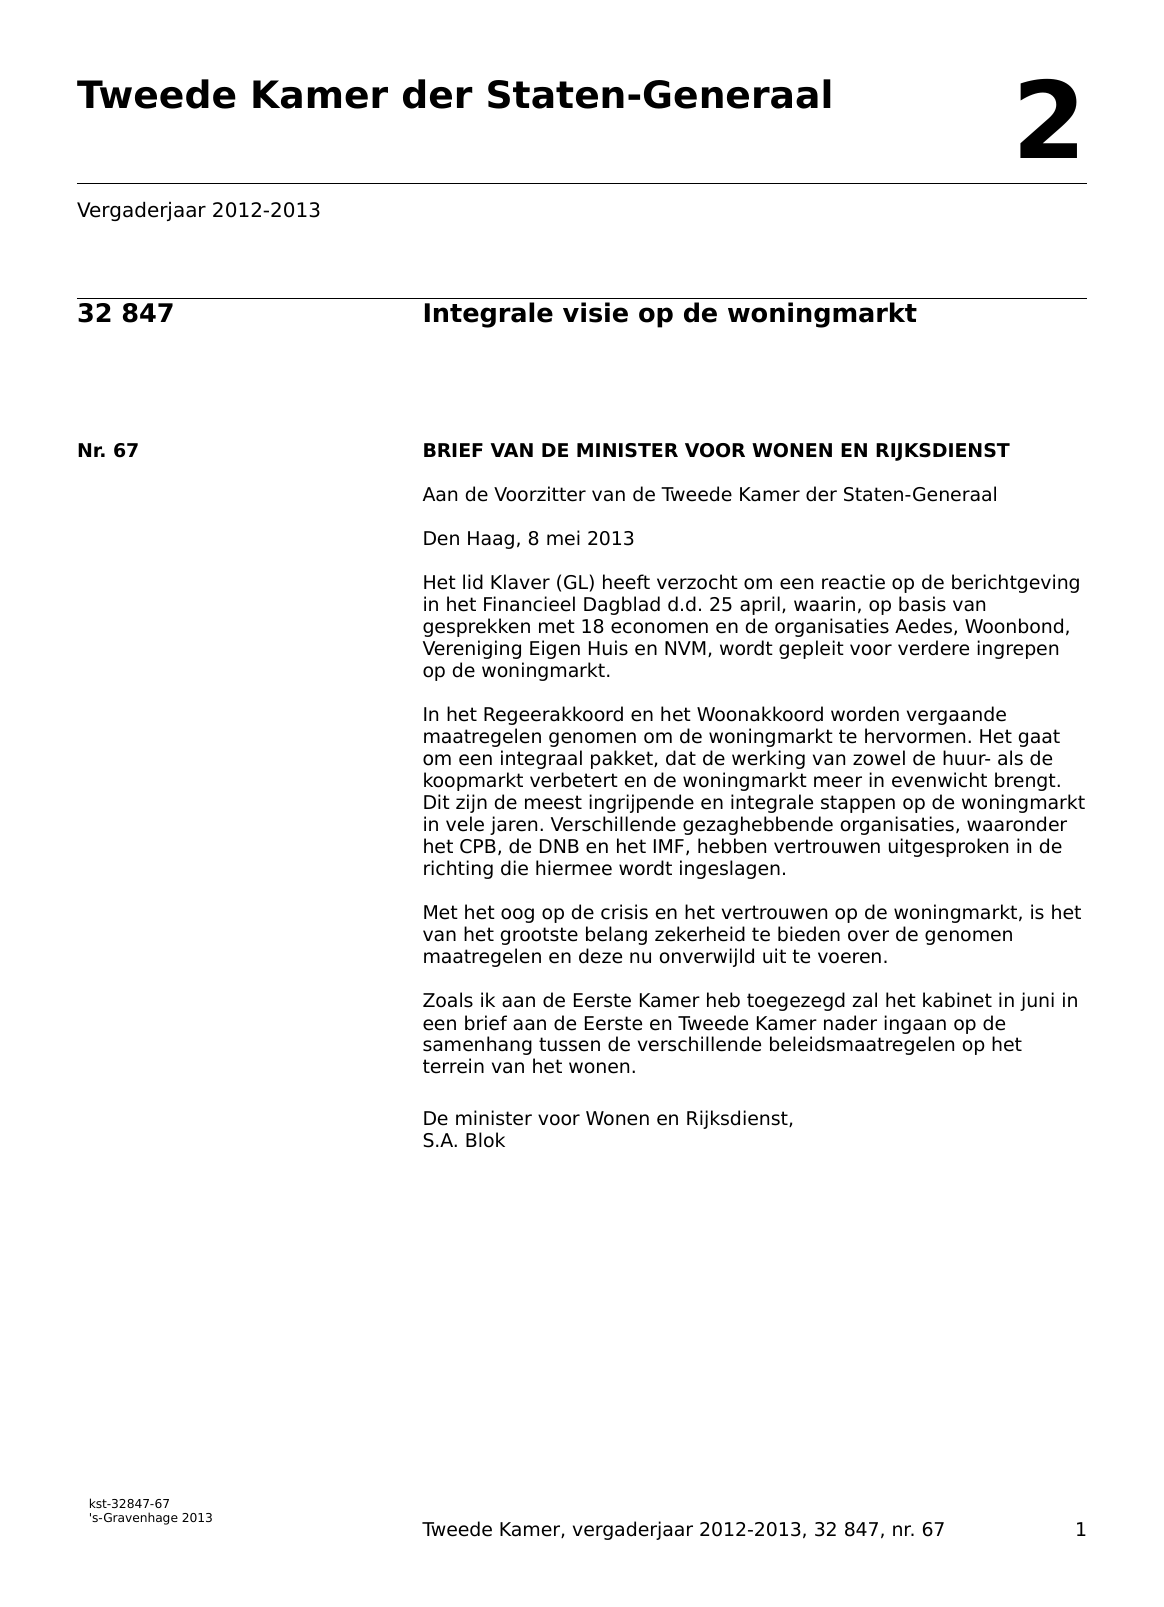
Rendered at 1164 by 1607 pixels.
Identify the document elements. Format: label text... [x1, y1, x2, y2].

table_header Tweede Kamer der Staten-Generaal [77, 59, 886, 183]
text Zoals ik aan de Eerste Kamer heb toegezegd zal het kabinet in juni in een brief aan de Eerste en Tweede Kamer nader ingaan op de samenhang tussen de verschillende beleidsmaatregelen op het terrein van het wonen. [422, 990, 1087, 1078]
table_cell Vergaderjaar 2012-2013 [77, 184, 1087, 298]
text Het lid Klaver (GL) heeft verzocht om een reactie op de berichtgeving in het Financieel Dagblad d.d. 25 april, waarin, op basis van gesprekken met 18 economen en de organisaties Aedes, Woonbond, Vereniging Eigen Huis en NVM, wordt gepleit voor verdere ingrepen op de woningmarkt. [422, 572, 1087, 682]
text kst-32847-67 [88, 1497, 323, 1511]
subtitle Nr. 67 BRIEF VAN DE MINISTER VOOR WONEN EN RIJKSDIENST [77, 440, 1087, 462]
text Den Haag, 8 mei 2013 [422, 528, 1087, 550]
text Aan de Voorzitter van de Tweede Kamer der Staten-Generaal [422, 484, 1087, 506]
text 's-Gravenhage 2013 [88, 1511, 323, 1525]
text De minister voor Wonen en Rijksdienst, S.A. Blok [422, 1108, 1087, 1152]
text In het Regeerakkoord en het Woonakkoord worden vergaande maatregelen genomen om de woningmarkt te hervormen. Het gaat om een integraal pakket, dat de werking van zowel de huur- als de koopmarkt verbetert en de woningmarkt meer in evenwicht brengt. Dit zijn de meest ingrijpende en integrale stappen op de woningmarkt in vele jaren. Verschillende gezaghebbende organisaties, waaronder het CPB, de DNB en het IMF, hebben vertrouwen uitgesproken in de richting die hiermee wordt ingeslagen. [422, 704, 1087, 880]
text Met het oog op de crisis en het vertrouwen op de woningmarkt, is het van het grootste belang zekerheid te bieden over de genomen maatregelen en deze nu onverwijld uit te voeren. [422, 902, 1087, 968]
subtitle 32 847 Integrale visie op de woningmarkt [77, 299, 1087, 329]
table_header 2 [886, 59, 1087, 183]
